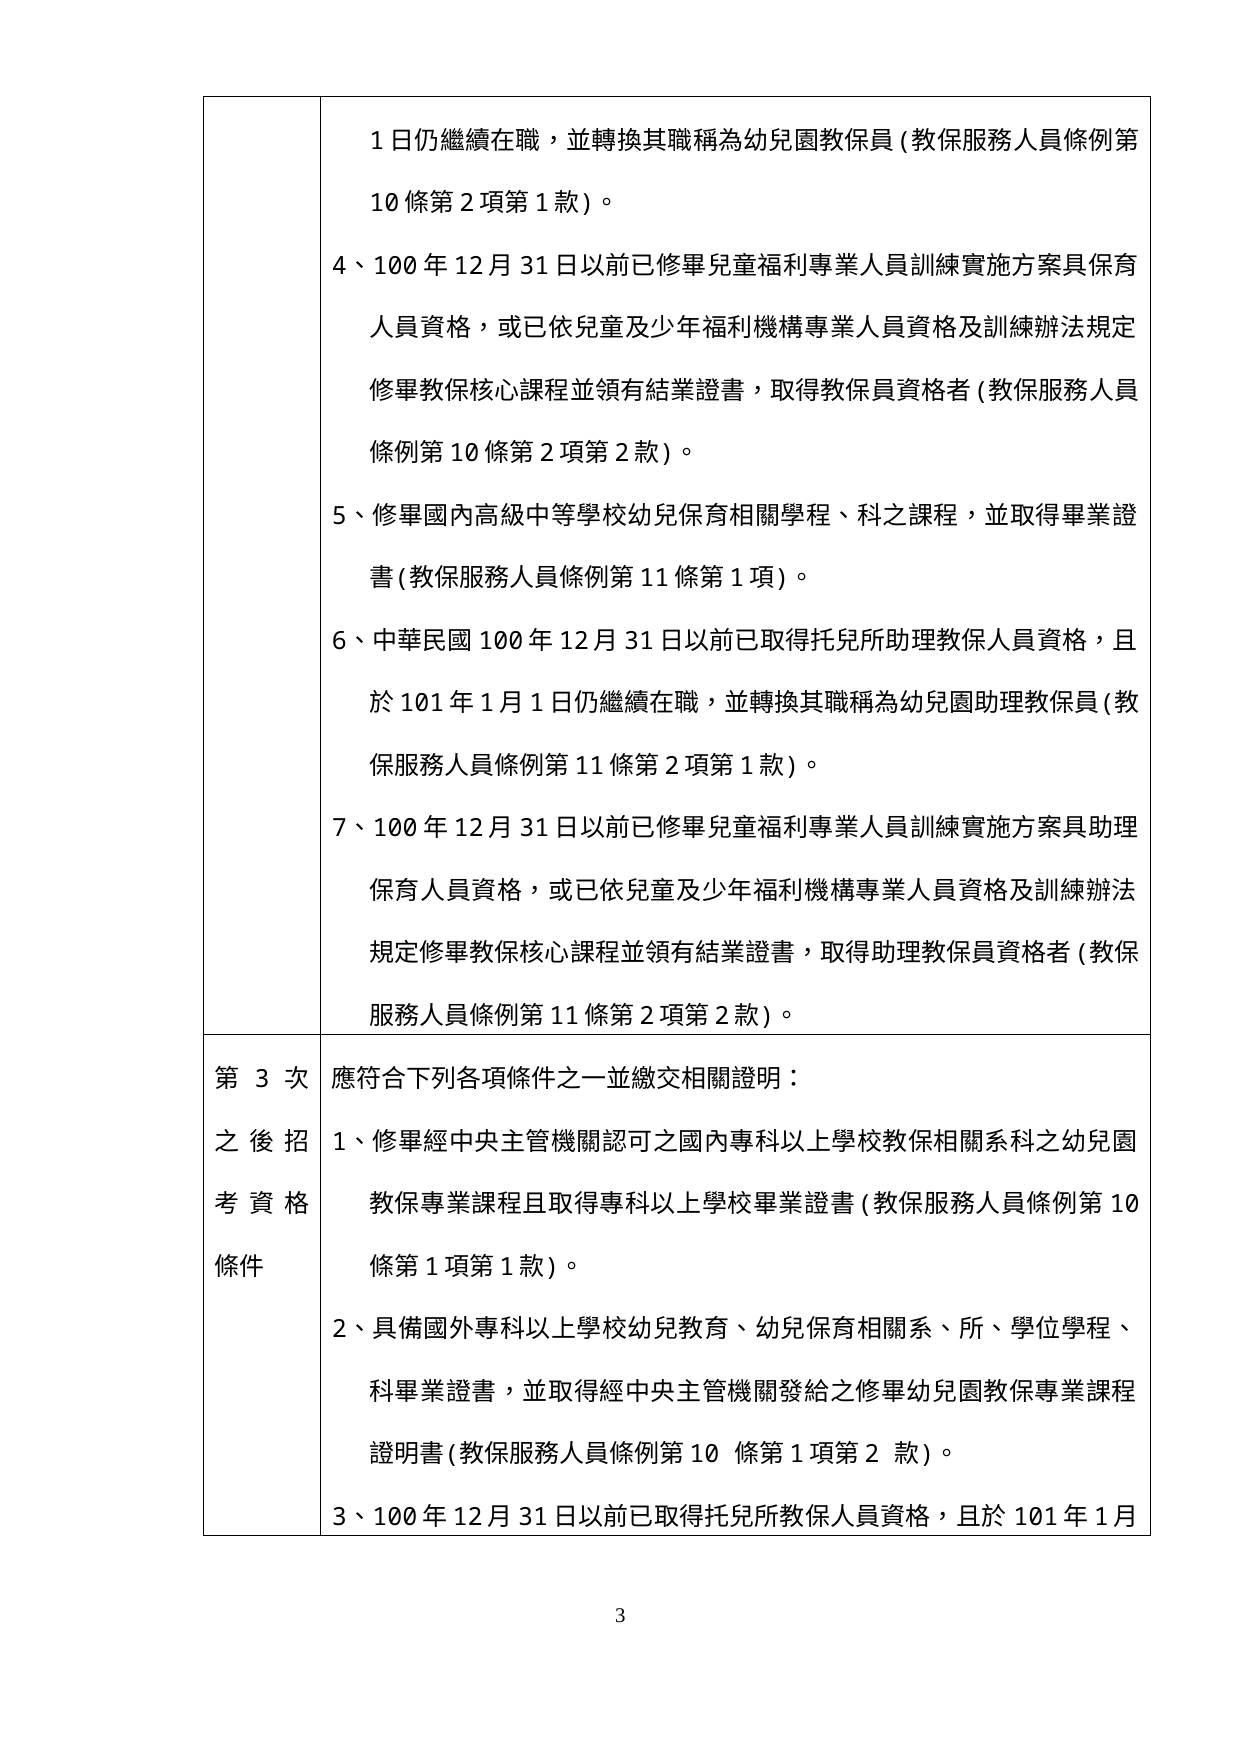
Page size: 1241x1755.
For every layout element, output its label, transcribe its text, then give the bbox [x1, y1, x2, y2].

table_cell [204, 97, 320, 1034]
table_cell 應符合下列各項條件之一並繳交相關證明： 1、修畢經中央主管機關認可之國內專科以上學校教保相關系科之幼兒園教保專業課程且取得專科以上學校畢業證書(教保服務人員條例第10條第1項第1款)。 2、具備國外專科以上學校幼兒教育、幼兒保育相關系、所、學位學程、科畢業證書，並取得經中央主管機關發給之修畢幼兒園教保專業課程證明書(教保服務人員條例第10 條第1項第2 款)。 3、100年12月31日以前已取得托兒所教保人員資格，且於101年1月 [321, 1035, 1150, 1535]
table_cell 第3次之後招考資格條件 [204, 1035, 320, 1535]
table_cell 1日仍繼續在職，並轉換其職稱為幼兒園教保員(教保服務人員條例第10條第2項第1款)。 4、100年12月31日以前已修畢兒童福利專業人員訓練實施方案具保育人員資格，或已依兒童及少年福利機構專業人員資格及訓練辦法規定修畢教保核心課程並領有結業證書，取得教保員資格者(教保服務人員條例第10條第2項第2款)。 5、修畢國內高級中等學校幼兒保育相關學程、科之課程，並取得畢業證書(教保服務人員條例第11條第1項)。 6、中華民國100年12月31日以前已取得托兒所助理教保人員資格，且於101年1月1日仍繼續在職，並轉換其職稱為幼兒園助理教保員(教保服務人員條例第11條第2項第1款)。 7、100年12月31日以前已修畢兒童福利專業人員訓練實施方案具助理保育人員資格，或已依兒童及少年福利機構專業人員資格及訓練辦法規定修畢教保核心課程並領有結業證書，取得助理教保員資格者(教保服務人員條例第11條第2項第2款)。 [321, 97, 1150, 1034]
